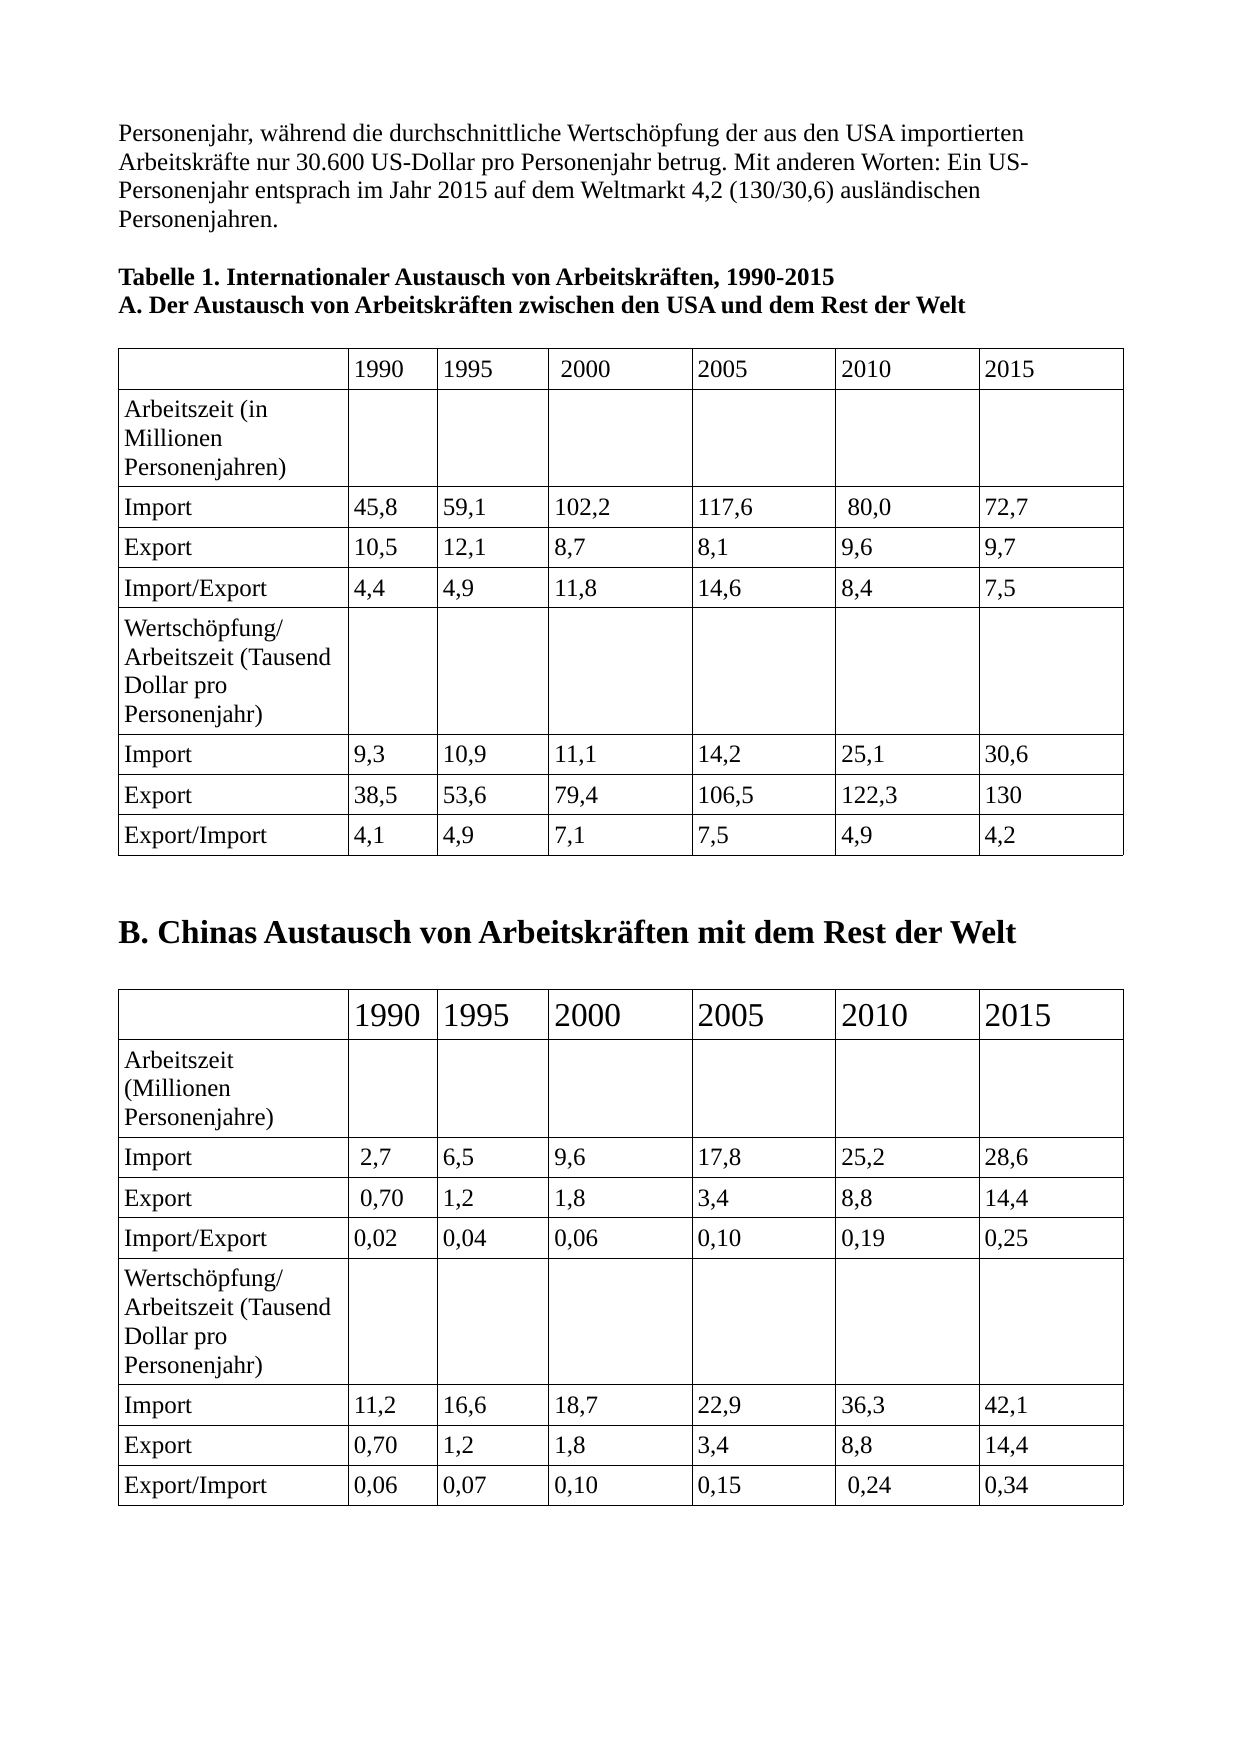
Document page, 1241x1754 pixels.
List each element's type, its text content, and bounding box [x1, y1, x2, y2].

table_cell 14,2 [693, 735, 835, 774]
table_cell 117,6 [693, 487, 835, 527]
table_header 2015 [980, 349, 1123, 388]
table_cell 0,10 [693, 1218, 835, 1258]
table_cell 10,9 [438, 735, 548, 774]
table_cell [980, 608, 1123, 734]
table_cell [349, 608, 437, 734]
table_cell [693, 1259, 835, 1384]
table_cell 14,6 [693, 568, 835, 607]
table_cell 59,1 [438, 487, 548, 527]
table_header 1990 [349, 349, 437, 388]
table_cell 4,2 [980, 815, 1123, 855]
table_cell 0,15 [693, 1466, 835, 1505]
table_cell [549, 1040, 692, 1137]
table_header 2010 [836, 990, 979, 1039]
table_cell 42,1 [980, 1385, 1123, 1424]
table_cell 53,6 [438, 775, 548, 814]
table_cell Import [119, 1385, 348, 1424]
table_cell 0,10 [549, 1466, 692, 1505]
table_cell 25,1 [836, 735, 979, 774]
table_cell Export [119, 528, 348, 567]
table_cell [349, 390, 437, 486]
table_cell Export/Import [119, 815, 348, 855]
table_cell Export [119, 775, 348, 814]
table_cell 30,6 [980, 735, 1123, 774]
table_cell 8,8 [836, 1426, 979, 1465]
table_cell 1,8 [549, 1178, 692, 1217]
table_cell [349, 1040, 437, 1137]
table_cell 8,8 [836, 1178, 979, 1217]
table_cell 16,6 [438, 1385, 548, 1424]
table_cell 4,9 [836, 815, 979, 855]
table_cell [438, 608, 548, 734]
table_cell [549, 608, 692, 734]
table_cell Arbeitszeit (in Millionen Personenjahren) [119, 390, 348, 486]
table_cell 11,2 [349, 1385, 437, 1424]
table_cell Import [119, 487, 348, 527]
table_cell [980, 1040, 1123, 1137]
table_cell 3,4 [693, 1178, 835, 1217]
table_cell 11,8 [549, 568, 692, 607]
table_header 1995 [438, 349, 548, 388]
table_header 2005 [693, 990, 835, 1039]
table_cell [980, 1259, 1123, 1384]
table_cell 38,5 [349, 775, 437, 814]
table_cell 0,24 [836, 1466, 979, 1505]
table_cell 0,06 [349, 1466, 437, 1505]
table_cell Import/Export [119, 1218, 348, 1258]
table_cell 9,6 [836, 528, 979, 567]
table_cell 1,8 [549, 1426, 692, 1465]
table_cell 9,7 [980, 528, 1123, 567]
table_cell 18,7 [549, 1385, 692, 1424]
table_cell 8,7 [549, 528, 692, 567]
table_cell 1,2 [438, 1426, 548, 1465]
table_cell [349, 1259, 437, 1384]
table_cell 14,4 [980, 1426, 1123, 1465]
table_cell 102,2 [549, 487, 692, 527]
table_cell [693, 608, 835, 734]
text Tabelle 1. Internationaler Austausch von Arbeitskräften, 1990-2015 [118, 262, 1122, 291]
table_cell Wertschöpfung/Arbeitszeit (Tausend Dollar pro Personenjahr) [119, 1259, 348, 1384]
text Personenjahr, während die durchschnittliche Wertschöpfung der aus den USA importierten Arbeitskräfte nur 30.600 US-Dollar pro Personenjahr betrug. Mit anderen Worten: Ein US-Personenjahr entsprach im Jahr 2015 auf dem Weltmarkt 4,2 (130/30,6) ausländischen Personenjahren. [118, 118, 1122, 233]
table_cell Arbeitszeit (Millionen Personenjahre) [119, 1040, 348, 1137]
table_cell [438, 390, 548, 486]
table_cell 7,5 [693, 815, 835, 855]
table_cell 11,1 [549, 735, 692, 774]
table_cell [980, 390, 1123, 486]
table_header 1990 [349, 990, 437, 1039]
table_cell 0,02 [349, 1218, 437, 1258]
table_cell 7,1 [549, 815, 692, 855]
table_cell 25,2 [836, 1138, 979, 1177]
table_cell 14,4 [980, 1178, 1123, 1217]
table_cell 0,07 [438, 1466, 548, 1505]
table_cell [549, 390, 692, 486]
table_cell 7,5 [980, 568, 1123, 607]
table_cell Export/Import [119, 1466, 348, 1505]
table_cell 0,25 [980, 1218, 1123, 1258]
table_cell 0,34 [980, 1466, 1123, 1505]
table_cell 2,7 [349, 1138, 437, 1177]
table_cell 79,4 [549, 775, 692, 814]
table_cell [693, 390, 835, 486]
table_cell 4,9 [438, 815, 548, 855]
table_cell 6,5 [438, 1138, 548, 1177]
table_cell 8,1 [693, 528, 835, 567]
table_cell 45,8 [349, 487, 437, 527]
table_cell [836, 1040, 979, 1137]
table_cell 22,9 [693, 1385, 835, 1424]
table_cell 0,70 [349, 1426, 437, 1465]
table_cell 0,06 [549, 1218, 692, 1258]
table_header 2000 [549, 349, 692, 388]
table_cell 1,2 [438, 1178, 548, 1217]
table_cell 4,9 [438, 568, 548, 607]
table_cell [836, 608, 979, 734]
table_header 2000 [549, 990, 692, 1039]
table_cell 8,4 [836, 568, 979, 607]
table_cell 72,7 [980, 487, 1123, 527]
table_cell 0,70 [349, 1178, 437, 1217]
table_header 2010 [836, 349, 979, 388]
table_cell Wertschöpfung/Arbeitszeit (Tausend Dollar pro Personenjahr) [119, 608, 348, 734]
table_header [119, 990, 348, 1039]
table_cell 9,3 [349, 735, 437, 774]
table_header 2015 [980, 990, 1123, 1039]
table_cell 10,5 [349, 528, 437, 567]
table_header [119, 349, 348, 388]
table_cell 0,04 [438, 1218, 548, 1258]
table_cell [438, 1040, 548, 1137]
table_cell [693, 1040, 835, 1137]
table_cell 0,19 [836, 1218, 979, 1258]
table_cell Export [119, 1178, 348, 1217]
table_cell 122,3 [836, 775, 979, 814]
table_cell 130 [980, 775, 1123, 814]
table_cell Import/Export [119, 568, 348, 607]
table_cell 4,1 [349, 815, 437, 855]
table_header 1995 [438, 990, 548, 1039]
table_cell Import [119, 735, 348, 774]
table_header 2005 [693, 349, 835, 388]
table_cell 106,5 [693, 775, 835, 814]
table_cell [836, 390, 979, 486]
table_cell Export [119, 1426, 348, 1465]
table_cell 80,0 [836, 487, 979, 527]
table_cell 36,3 [836, 1385, 979, 1424]
table_cell [836, 1259, 979, 1384]
table_cell 28,6 [980, 1138, 1123, 1177]
table_cell [438, 1259, 548, 1384]
table_cell 12,1 [438, 528, 548, 567]
text B. Chinas Austausch von Arbeitskräften mit dem Rest der Welt [118, 912, 1122, 951]
table_cell 9,6 [549, 1138, 692, 1177]
table_cell 4,4 [349, 568, 437, 607]
table_cell 3,4 [693, 1426, 835, 1465]
table_cell 17,8 [693, 1138, 835, 1177]
text A. Der Austausch von Arbeitskräften zwischen den USA und dem Rest der Welt [118, 291, 1122, 319]
table_cell [549, 1259, 692, 1384]
table_cell Import [119, 1138, 348, 1177]
